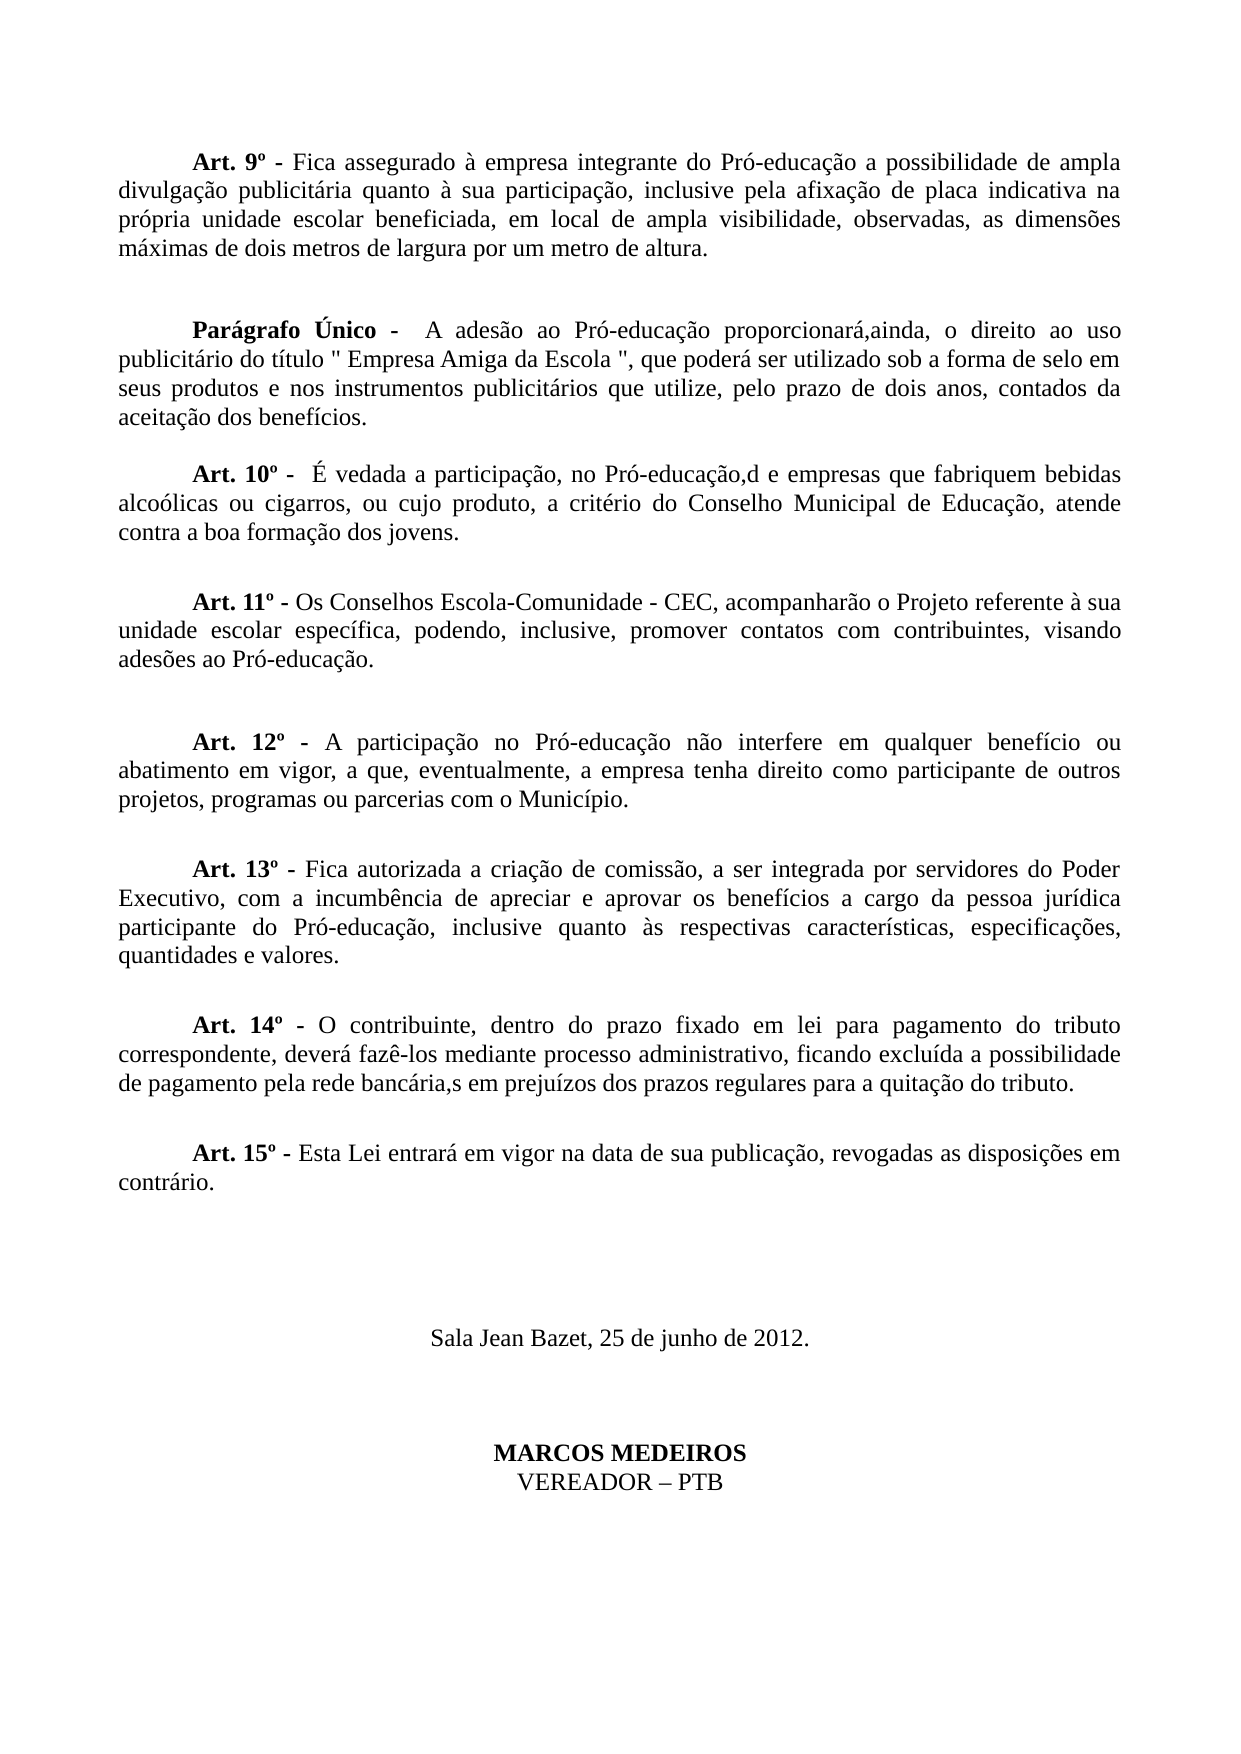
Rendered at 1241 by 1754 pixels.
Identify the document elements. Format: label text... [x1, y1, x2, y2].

text Art. 9º - Fica assegurado à empresa integrante do Pró-educação a possibilidade de ampla divulgação publicitária quanto à sua participação, inclusive pela afixação de placa indicativa na própria unidade escolar beneficiada, em local de ampla visibilidade, observadas, as dimensões máximas de dois metros de largura por um metro de altura. [118, 118, 1122, 262]
text Art. 11º - Os Conselhos Escola-Comunidade - CEC, acompanharão o Projeto referente à sua unidade escolar específica, podendo, inclusive, promover contatos com contribuintes, visando adesões ao Pró-educação. [118, 558, 1122, 673]
text Art. 14º - O contribuinte, dentro do prazo fixado em lei para pagamento do tributo correspondente, deverá fazê-los mediante processo administrativo, ficando excluída a possibilidade de pagamento pela rede bancária,s em prejuízos dos prazos regulares para a quitação do tributo. [118, 982, 1122, 1097]
text Sala Jean Bazet, 25 de junho de 2012. [118, 1323, 1122, 1352]
text Art. 15º - Esta Lei entrará em vigor na data de sua publicação, revogadas as disposições em contrário. [118, 1109, 1122, 1196]
text Parágrafo Único - A adesão ao Pró-educação proporcionará,ainda, o direito ao uso publicitário do título " Empresa Amiga da Escola ", que poderá ser utilizado sob a forma de selo em seus produtos e nos instrumentos publicitários que utilize, pelo prazo de dois anos, contados da aceitação dos benefícios. [118, 316, 1122, 431]
text MARCOS MEDEIROS [118, 1438, 1122, 1467]
text Art. 10º - É vedada a participação, no Pró-educação,d e empresas que fabriquem bebidas alcoólicas ou cigarros, ou cujo produto, a critério do Conselho Municipal de Educação, atende contra a boa formação dos jovens. [118, 431, 1122, 546]
text Art. 13º - Fica autorizada a criação de comissão, a ser integrada por servidores do Poder Executivo, com a incumbência de apreciar e aprovar os benefícios a cargo da pessoa jurídica participante do Pró-educação, inclusive quanto às respectivas características, especificações, quantidades e valores. [118, 826, 1122, 969]
text Art. 12º - A participação no Pró-educação não interfere em qualquer benefício ou abatimento em vigor, a que, eventualmente, a empresa tenha direito como participante de outros projetos, programas ou parcerias com o Município. [118, 727, 1122, 813]
text VEREADOR – PTB [118, 1467, 1122, 1496]
